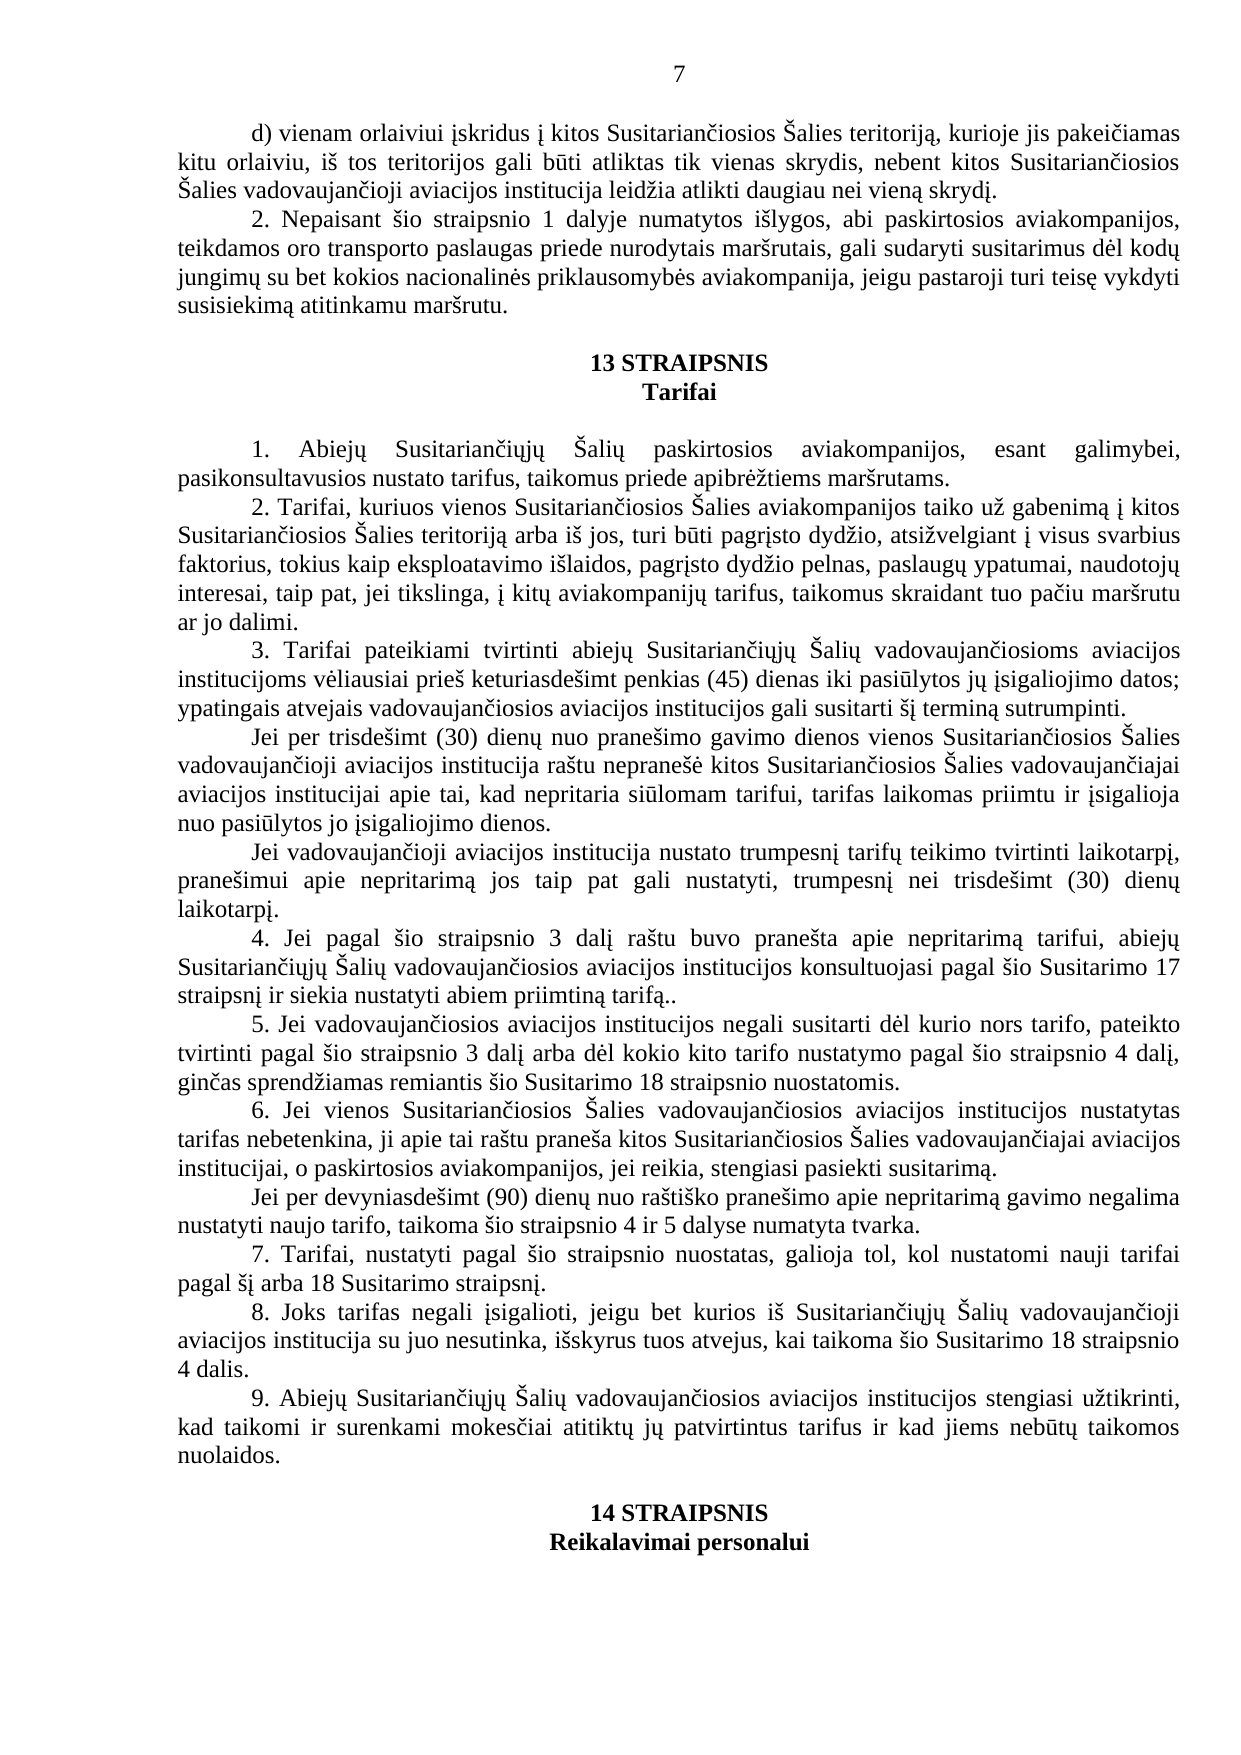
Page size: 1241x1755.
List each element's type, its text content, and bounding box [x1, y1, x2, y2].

text d) vienam orlaiviui įskridus į kitos Susitariančiosios Šalies teritoriją, kurioje jis pakeičiamas kitu orlaiviu, iš tos teritorijos gali būti atliktas tik vienas skrydis, nebent kitos Susitariančiosios Šalies vadovaujančioji aviacijos institucija leidžia atlikti daugiau nei vieną skrydį. [177, 118, 1181, 204]
text Reikalavimai personalui [177, 1527, 1181, 1556]
text Tarifai [177, 377, 1181, 406]
text 5. Jei vadovaujančiosios aviacijos institucijos negali susitarti dėl kurio nors tarifo, pateikto tvirtinti pagal šio straipsnio 3 dalį arba dėl kokio kito tarifo nustatymo pagal šio straipsnio 4 dalį, ginčas sprendžiamas remiantis šio Susitarimo 18 straipsnio nuostatomis. [177, 1009, 1181, 1096]
text 3. Tarifai pateikiami tvirtinti abiejų Susitariančiųjų Šalių vadovaujančiosioms aviacijos institucijoms vėliausiai prieš keturiasdešimt penkias (45) dienas iki pasiūlytos jų įsigaliojimo datos; ypatingais atvejais vadovaujančiosios aviacijos institucijos gali susitarti šį terminą sutrumpinti. [177, 636, 1181, 722]
text 8. Joks tarifas negali įsigalioti, jeigu bet kurios iš Susitariančiųjų Šalių vadovaujančioji aviacijos institucija su juo nesutinka, išskyrus tuos atvejus, kai taikoma šio Susitarimo 18 straipsnio 4 dalis. [177, 1297, 1181, 1383]
text Jei per devyniasdešimt (90) dienų nuo raštiško pranešimo apie nepritarimą gavimo negalima nustatyti naujo tarifo, taikoma šio straipsnio 4 ir 5 dalyse numatyta tvarka. [177, 1182, 1181, 1239]
text 13 STRAIPSNIS [177, 348, 1181, 377]
text 7. Tarifai, nustatyti pagal šio straipsnio nuostatas, galioja tol, kol nustatomi nauji tarifai pagal šį arba 18 Susitarimo straipsnį. [177, 1239, 1181, 1297]
text 2. Nepaisant šio straipsnio 1 dalyje numatytos išlygos, abi paskirtosios aviakompanijos, teikdamos oro transporto paslaugas priede nurodytais maršrutais, gali sudaryti susitarimus dėl kodų jungimų su bet kokios nacionalinės priklausomybės aviakompanija, jeigu pastaroji turi teisę vykdyti susisiekimą atitinkamu maršrutu. [177, 204, 1181, 319]
text 6. Jei vienos Susitariančiosios Šalies vadovaujančiosios aviacijos institucijos nustatytas tarifas nebetenkina, ji apie tai raštu praneša kitos Susitariančiosios Šalies vadovaujančiajai aviacijos institucijai, o paskirtosios aviakompanijos, jei reikia, stengiasi pasiekti susitarimą. [177, 1096, 1181, 1182]
text Jei per trisdešimt (30) dienų nuo pranešimo gavimo dienos vienos Susitariančiosios Šalies vadovaujančioji aviacijos institucija raštu nepranešė kitos Susitariančiosios Šalies vadovaujančiajai aviacijos institucijai apie tai, kad nepritaria siūlomam tarifui, tarifas laikomas priimtu ir įsigalioja nuo pasiūlytos jo įsigaliojimo dienos. [177, 722, 1181, 837]
text Jei vadovaujančioji aviacijos institucija nustato trumpesnį tarifų teikimo tvirtinti laikotarpį, pranešimui apie nepritarimą jos taip pat gali nustatyti, trumpesnį nei trisdešimt (30) dienų laikotarpį. [177, 837, 1181, 923]
text 1. Abiejų Susitariančiųjų Šalių paskirtosios aviakompanijos, esant galimybei, pasikonsultavusios nustato tarifus, taikomus priede apibrėžtiems maršrutams. [177, 434, 1181, 492]
text 4. Jei pagal šio straipsnio 3 dalį raštu buvo pranešta apie nepritarimą tarifui, abiejų Susitariančiųjų Šalių vadovaujančiosios aviacijos institucijos konsultuojasi pagal šio Susitarimo 17 straipsnį ir siekia nustatyti abiem priimtiną tarifą.. [177, 923, 1181, 1009]
text 2. Tarifai, kuriuos vienos Susitariančiosios Šalies aviakompanijos taiko už gabenimą į kitos Susitariančiosios Šalies teritoriją arba iš jos, turi būti pagrįsto dydžio, atsižvelgiant į visus svarbius faktorius, tokius kaip eksploatavimo išlaidos, pagrįsto dydžio pelnas, paslaugų ypatumai, naudotojų interesai, taip pat, jei tikslinga, į kitų aviakompanijų tarifus, taikomus skraidant tuo pačiu maršrutu ar jo dalimi. [177, 492, 1181, 636]
text 14 STRAIPSNIS [177, 1498, 1181, 1527]
text 9. Abiejų Susitariančiųjų Šalių vadovaujančiosios aviacijos institucijos stengiasi užtikrinti, kad taikomi ir surenkami mokesčiai atitiktų jų patvirtintus tarifus ir kad jiems nebūtų taikomos nuolaidos. [177, 1383, 1181, 1469]
